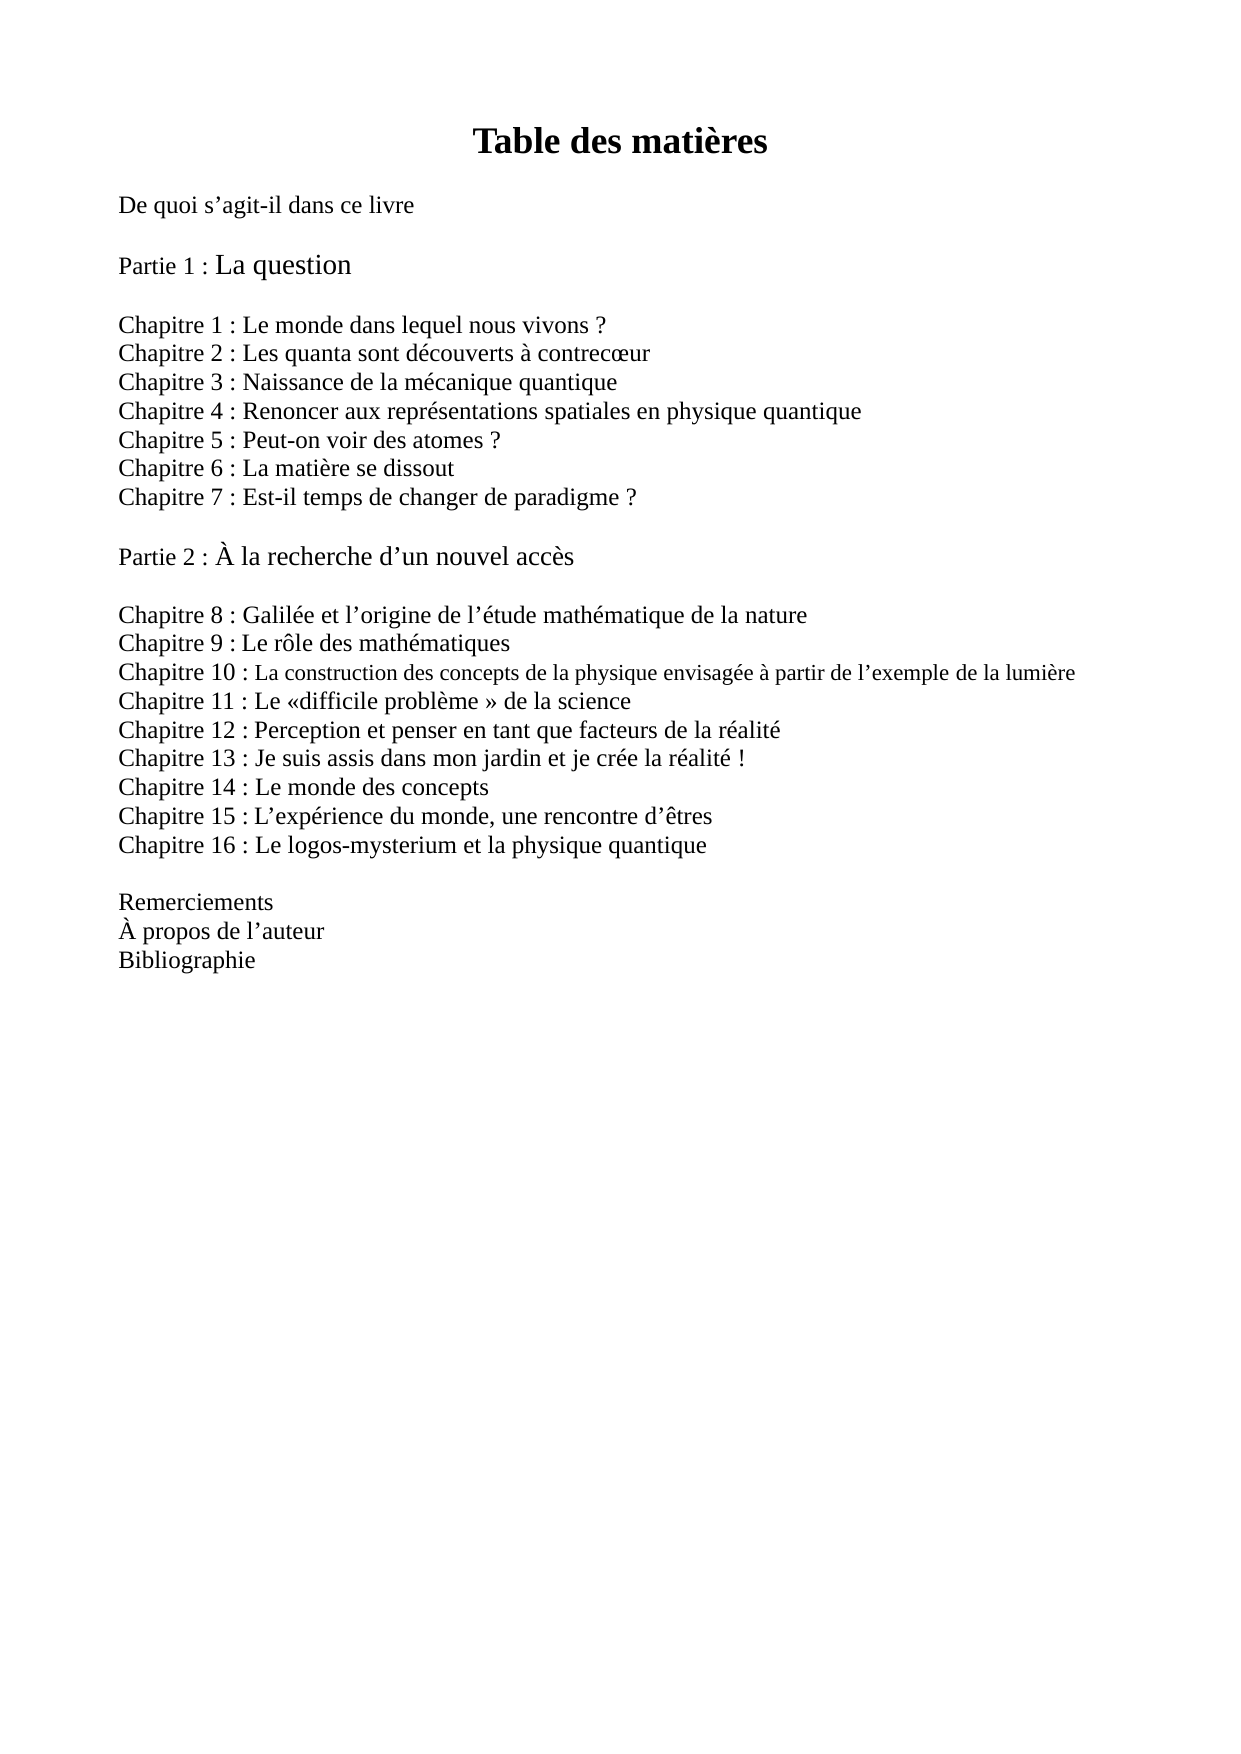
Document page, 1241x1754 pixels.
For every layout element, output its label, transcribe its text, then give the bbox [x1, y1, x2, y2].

text Chapitre 11 : Le «difficile problème » de la science [118, 686, 1122, 715]
text Partie 2 : À la recherche d’un nouvel accès [118, 540, 1122, 571]
text Chapitre 10 : La construction des concepts de la physique envisagée à partir de l’exemple de la lumière [118, 657, 1122, 686]
text Chapitre 4 : Renoncer aux représentations spatiales en physique quantique [118, 396, 1122, 425]
text Chapitre 1 : Le monde dans lequel nous vivons ? [118, 310, 1122, 338]
text Chapitre 3 : Naissance de la mécanique quantique [118, 367, 1122, 396]
text Chapitre 2 : Les quanta sont découverts à contrecœur [118, 338, 1122, 367]
text Chapitre 8 : Galilée et l’origine de l’étude mathématique de la nature [118, 600, 1122, 628]
text Chapitre 12 : Perception et penser en tant que facteurs de la réalité [118, 715, 1122, 743]
text Chapitre 6 : La matière se dissout [118, 453, 1122, 482]
text Chapitre 13 : Je suis assis dans mon jardin et je crée la réalité ! [118, 743, 1122, 772]
text À propos de l’auteur [118, 916, 1122, 945]
text Chapitre 9 : Le rôle des mathématiques [118, 628, 1122, 657]
text Chapitre 7 : Est-il temps de changer de paradigme ? [118, 482, 1122, 511]
text De quoi s’agit-il dans ce livre [118, 190, 1122, 219]
text Chapitre 14 : Le monde des concepts [118, 772, 1122, 801]
text Table des matières [118, 118, 1122, 161]
text Chapitre 16 : Le logos-mysterium et la physique quantique [118, 830, 1122, 858]
text Chapitre 5 : Peut-on voir des atomes ? [118, 425, 1122, 453]
text Bibliographie [118, 945, 1122, 973]
text Chapitre 15 : L’expérience du monde, une rencontre d’êtres [118, 801, 1122, 830]
text Partie 1 : La question [118, 247, 1122, 281]
text Remerciements [118, 887, 1122, 916]
